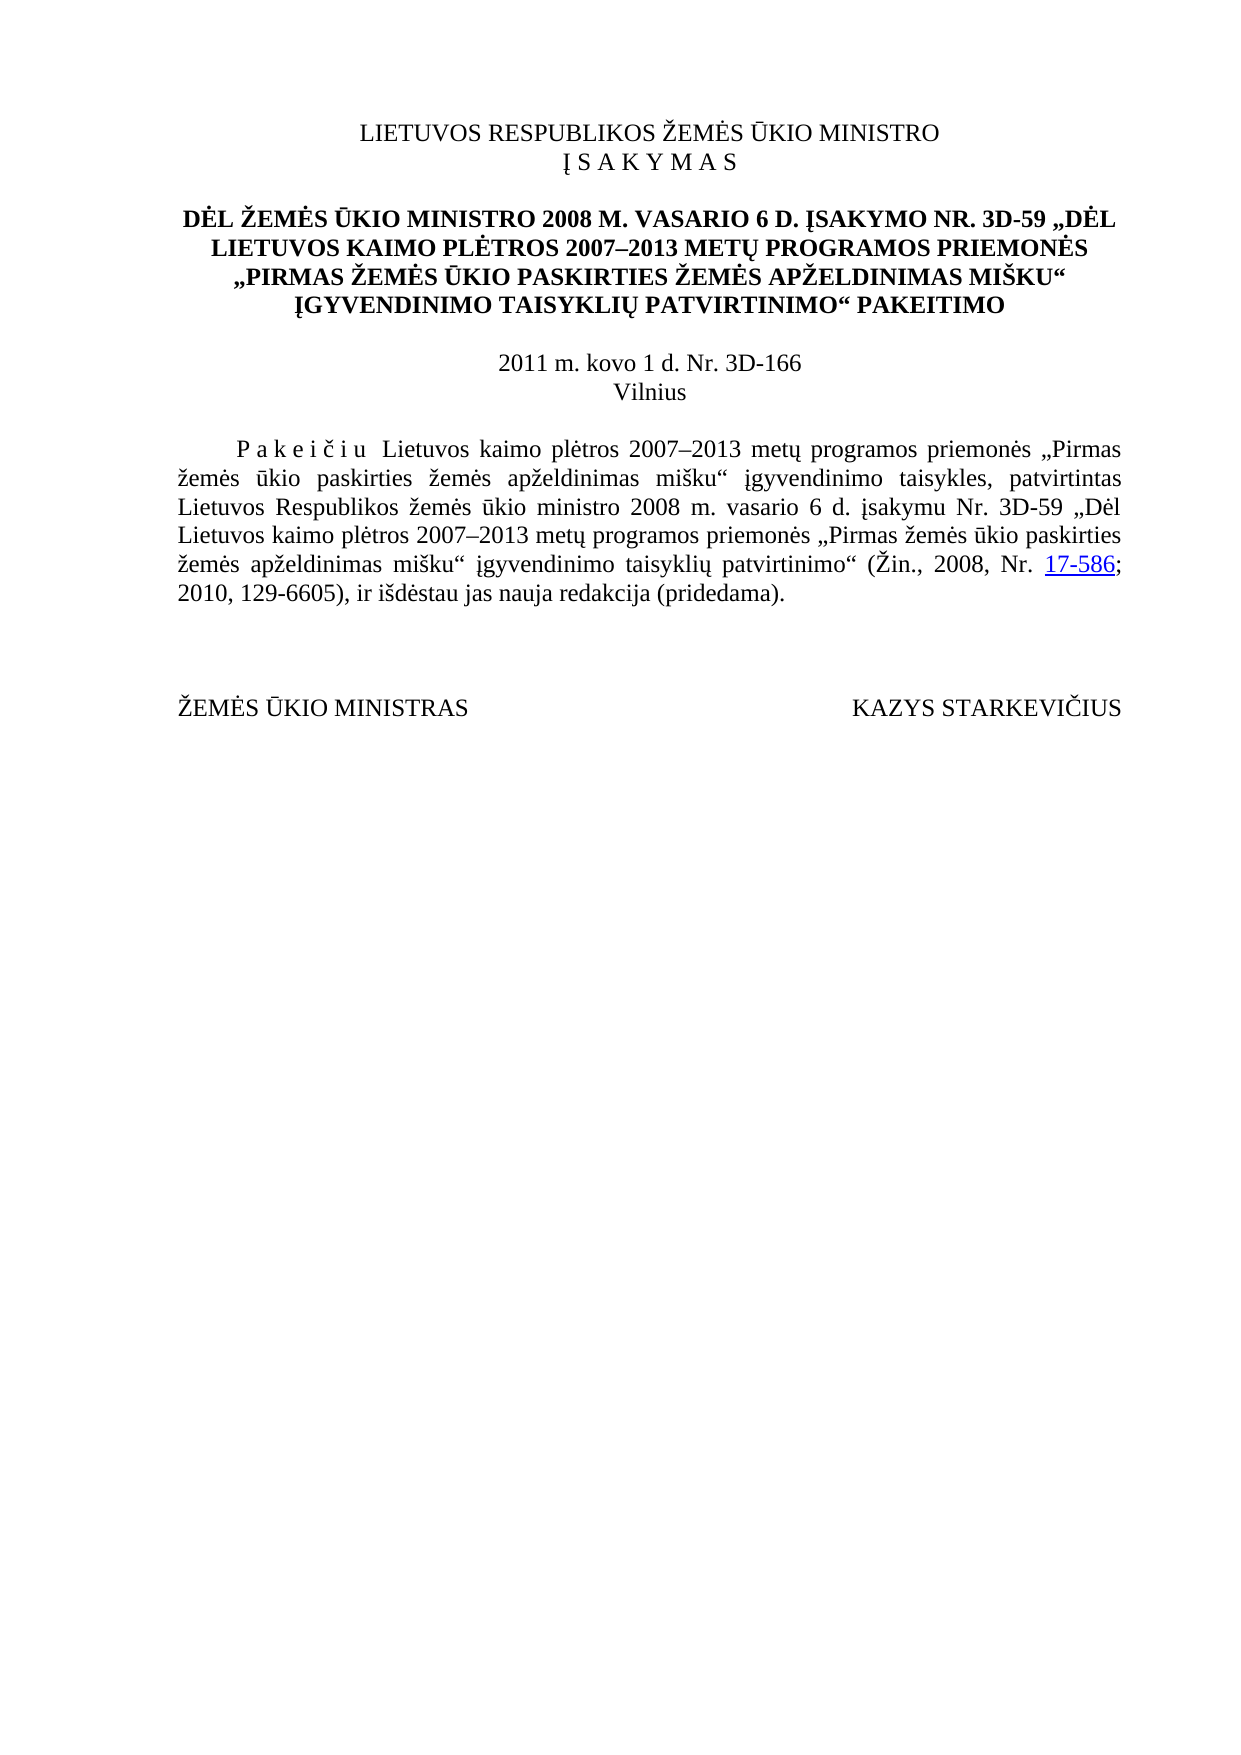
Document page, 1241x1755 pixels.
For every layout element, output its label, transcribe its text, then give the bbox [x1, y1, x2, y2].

text Pakeičiu Lietuvos kaimo plėtros 2007–2013 metų programos priemonės „Pirmas žemės ūkio paskirties žemės apželdinimas mišku“ įgyvendinimo taisykles, patvirtintas Lietuvos Respublikos žemės ūkio ministro 2008 m. vasario 6 d. įsakymu Nr. 3D-59 „Dėl Lietuvos kaimo plėtros 2007–2013 metų programos priemonės „Pirmas žemės ūkio paskirties žemės apželdinimas mišku“ įgyvendinimo taisyklių patvirtinimo“ (Žin., 2008, Nr. 17-586; 2010, 129-6605), ir išdėstau jas nauja redakcija (pridedama). [177, 434, 1122, 607]
text 2011 m. kovo 1 d. Nr. 3D-166 [177, 348, 1122, 377]
text Į S A K Y M A S [177, 147, 1122, 176]
text Žemės ūkio ministras Kazys Starkevičius [177, 693, 1122, 722]
text LIETUVOS RESPUBLIKOS ŽEMĖS ŪKIO MINISTRO [177, 118, 1122, 147]
text Vilnius [177, 377, 1122, 406]
text DĖL ŽEMĖS ŪKIO MINISTRO 2008 M. VASARIO 6 D. ĮSAKYMO Nr. 3D-59 „DĖL LIETUVOS KAIMO PLĖTROS 2007–2013 METŲ PROGRAMOS PRIEMONĖS „PIRMAS ŽEMĖS ŪKIO PASKIRTIES ŽEMĖS APŽELDINIMAS MIŠKU“ ĮGYVENDINIMO TAISYKLIŲ PATVIRTINIMO“ PAKEITIMO [177, 204, 1122, 319]
